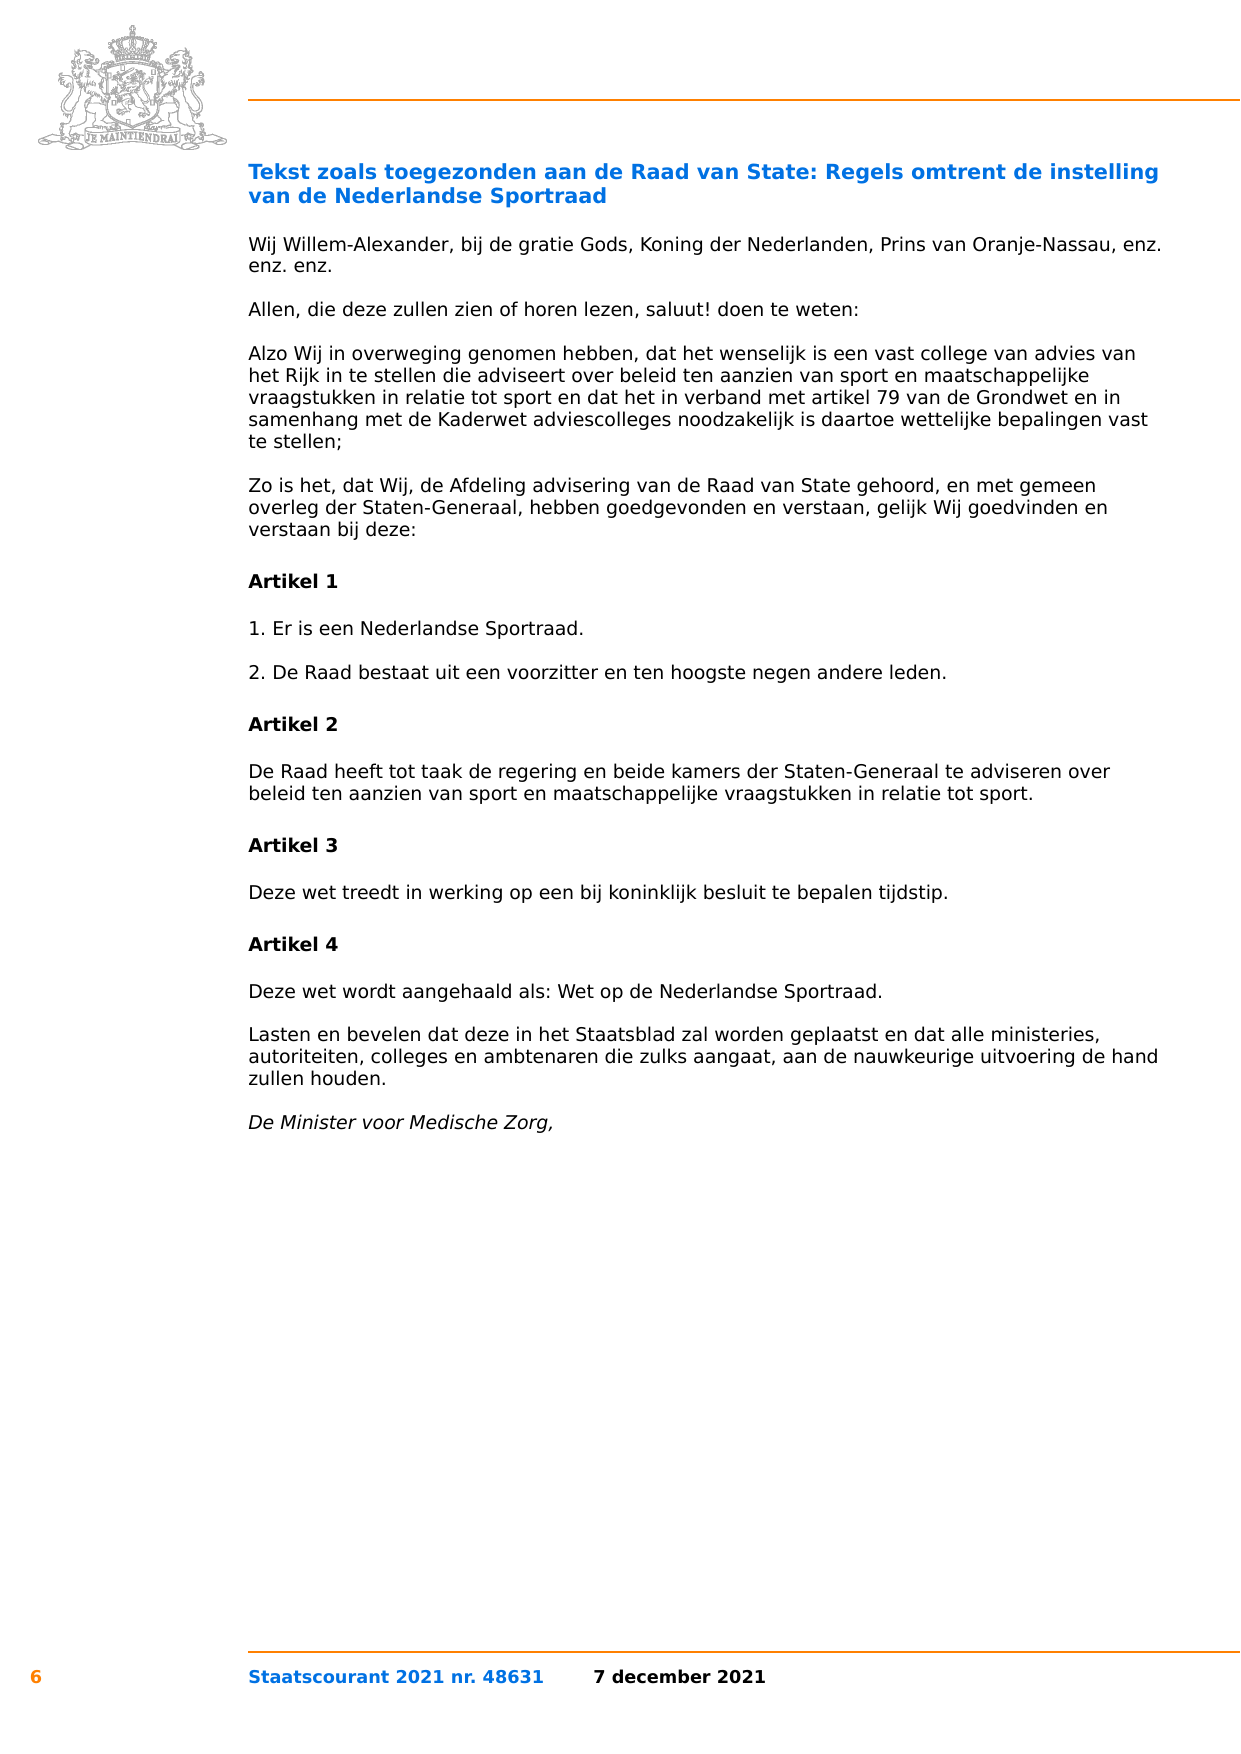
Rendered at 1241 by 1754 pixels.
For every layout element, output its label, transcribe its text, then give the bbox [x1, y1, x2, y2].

subtitle Tekst zoals toegezonden aan de Raad van State: Regels omtrent de instelling van de Nederlandse Sportraad [248, 160, 1163, 208]
text Lasten en bevelen dat deze in het Staatsblad zal worden geplaatst en dat alle ministeries, autoriteiten, colleges en ambtenaren die zulks aangaat, aan de nauwkeurige uitvoering de hand zullen houden. [248, 1024, 1163, 1090]
text Zo is het, dat Wij, de Afdeling advisering van de Raad van State gehoord, en met gemeen overleg der Staten-Generaal, hebben goedgevonden en verstaan, gelijk Wij goedvinden en verstaan bij deze: [248, 475, 1163, 541]
subtitle Artikel 3 [248, 834, 1163, 857]
text Deze wet treedt in werking op een bij koninklijk besluit te bepalen tijdstip. [248, 882, 1163, 903]
text De Minister voor Medische Zorg, [248, 1112, 1163, 1134]
text Deze wet wordt aangehaald als: Wet op de Nederlandse Sportraad. [248, 981, 1163, 1002]
text Allen, die deze zullen zien of horen lezen, saluut! doen te weten: [248, 299, 1163, 321]
subtitle Artikel 4 [248, 933, 1163, 956]
text 2. De Raad bestaat uit een voorzitter en ten hoogste negen andere leden. [248, 662, 1163, 684]
picture [38, 25, 227, 150]
text 1. Er is een Nederlandse Sportraad. [248, 618, 1163, 640]
text De Raad heeft tot taak de regering en beide kamers der Staten-Generaal te adviseren over beleid ten aanzien van sport en maatschappelijke vraagstukken in relatie tot sport. [248, 761, 1163, 804]
subtitle Artikel 2 [248, 714, 1163, 736]
text Wij Willem-Alexander, bij de gratie Gods, Koning der Nederlanden, Prins van Oranje-Nassau, enz. enz. enz. [248, 233, 1163, 277]
subtitle Artikel 1 [248, 571, 1163, 593]
text Alzo Wij in overweging genomen hebben, dat het wenselijk is een vast college van advies van het Rijk in te stellen die adviseert over beleid ten aanzien van sport en maatschappelijke vraagstukken in relatie tot sport en dat het in verband met artikel 79 van de Grondwet en in samenhang met de Kaderwet adviescolleges noodzakelijk is daartoe wettelijke bepalingen vast te stellen; [248, 343, 1163, 453]
